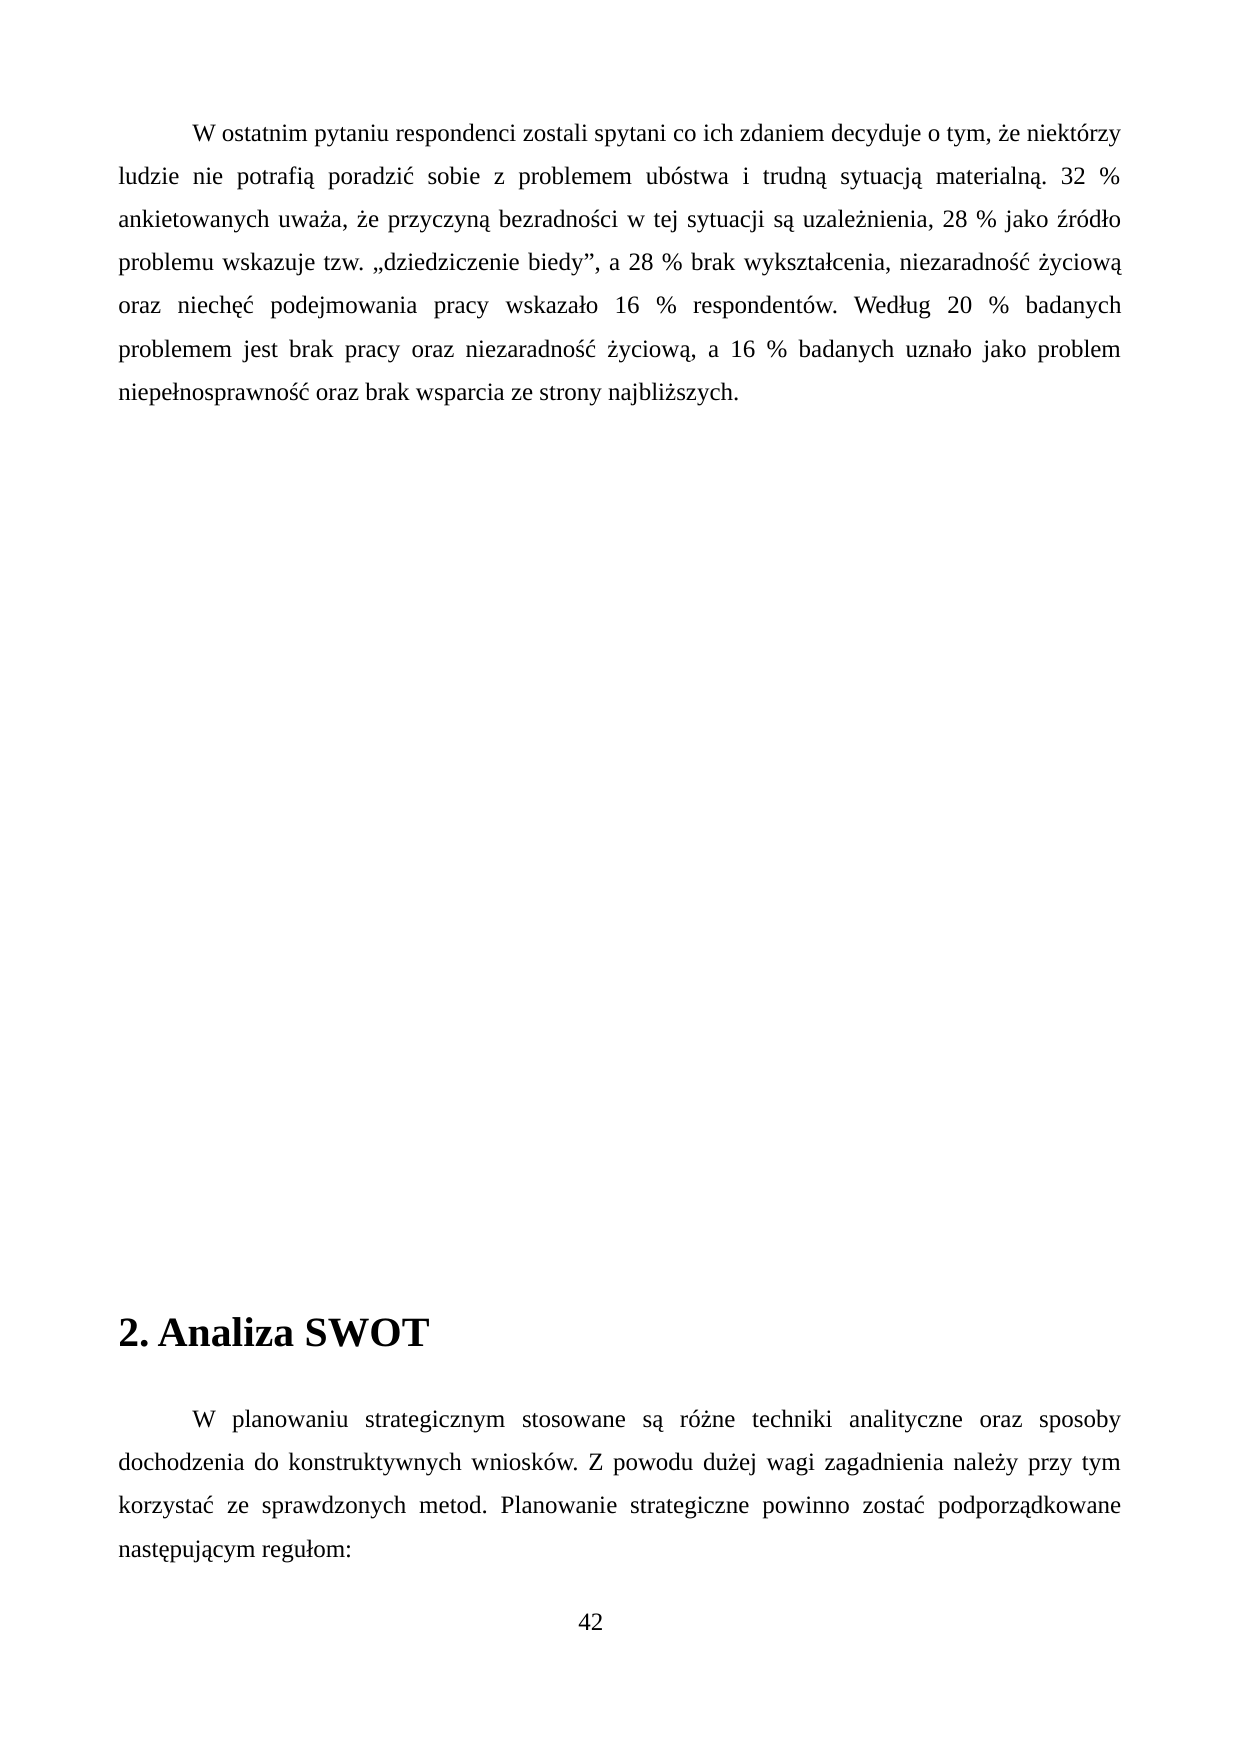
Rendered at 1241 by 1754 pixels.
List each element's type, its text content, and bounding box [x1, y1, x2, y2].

text 2. Analiza SWOT [118, 1307, 1122, 1355]
text W ostatnim pytaniu respondenci zostali spytani co ich zdaniem decyduje o tym, że niektórzy ludzie nie potrafią poradzić sobie z problemem ubóstwa i trudną sytuacją materialną. 32 % ankietowanych uważa, że przyczyną bezradności w tej sytuacji są uzależnienia, 28 % jako źródło problemu wskazuje tzw. „dziedziczenie biedy”, a 28 % brak wykształcenia, niezaradność życiową oraz niechęć podejmowania pracy wskazało 16 % respondentów. Według 20 % badanych problemem jest brak pracy oraz niezaradność życiową, a 16 % badanych uznało jako problem niepełnosprawność oraz brak wsparcia ze strony najbliższych. [118, 118, 1122, 406]
text W planowaniu strategicznym stosowane są różne techniki analityczne oraz sposoby dochodzenia do konstruktywnych wniosków. Z powodu dużej wagi zagadnienia należy przy tym korzystać ze sprawdzonych metod. Planowanie strategiczne powinno zostać podporządkowane następującym regułom: [118, 1404, 1122, 1562]
